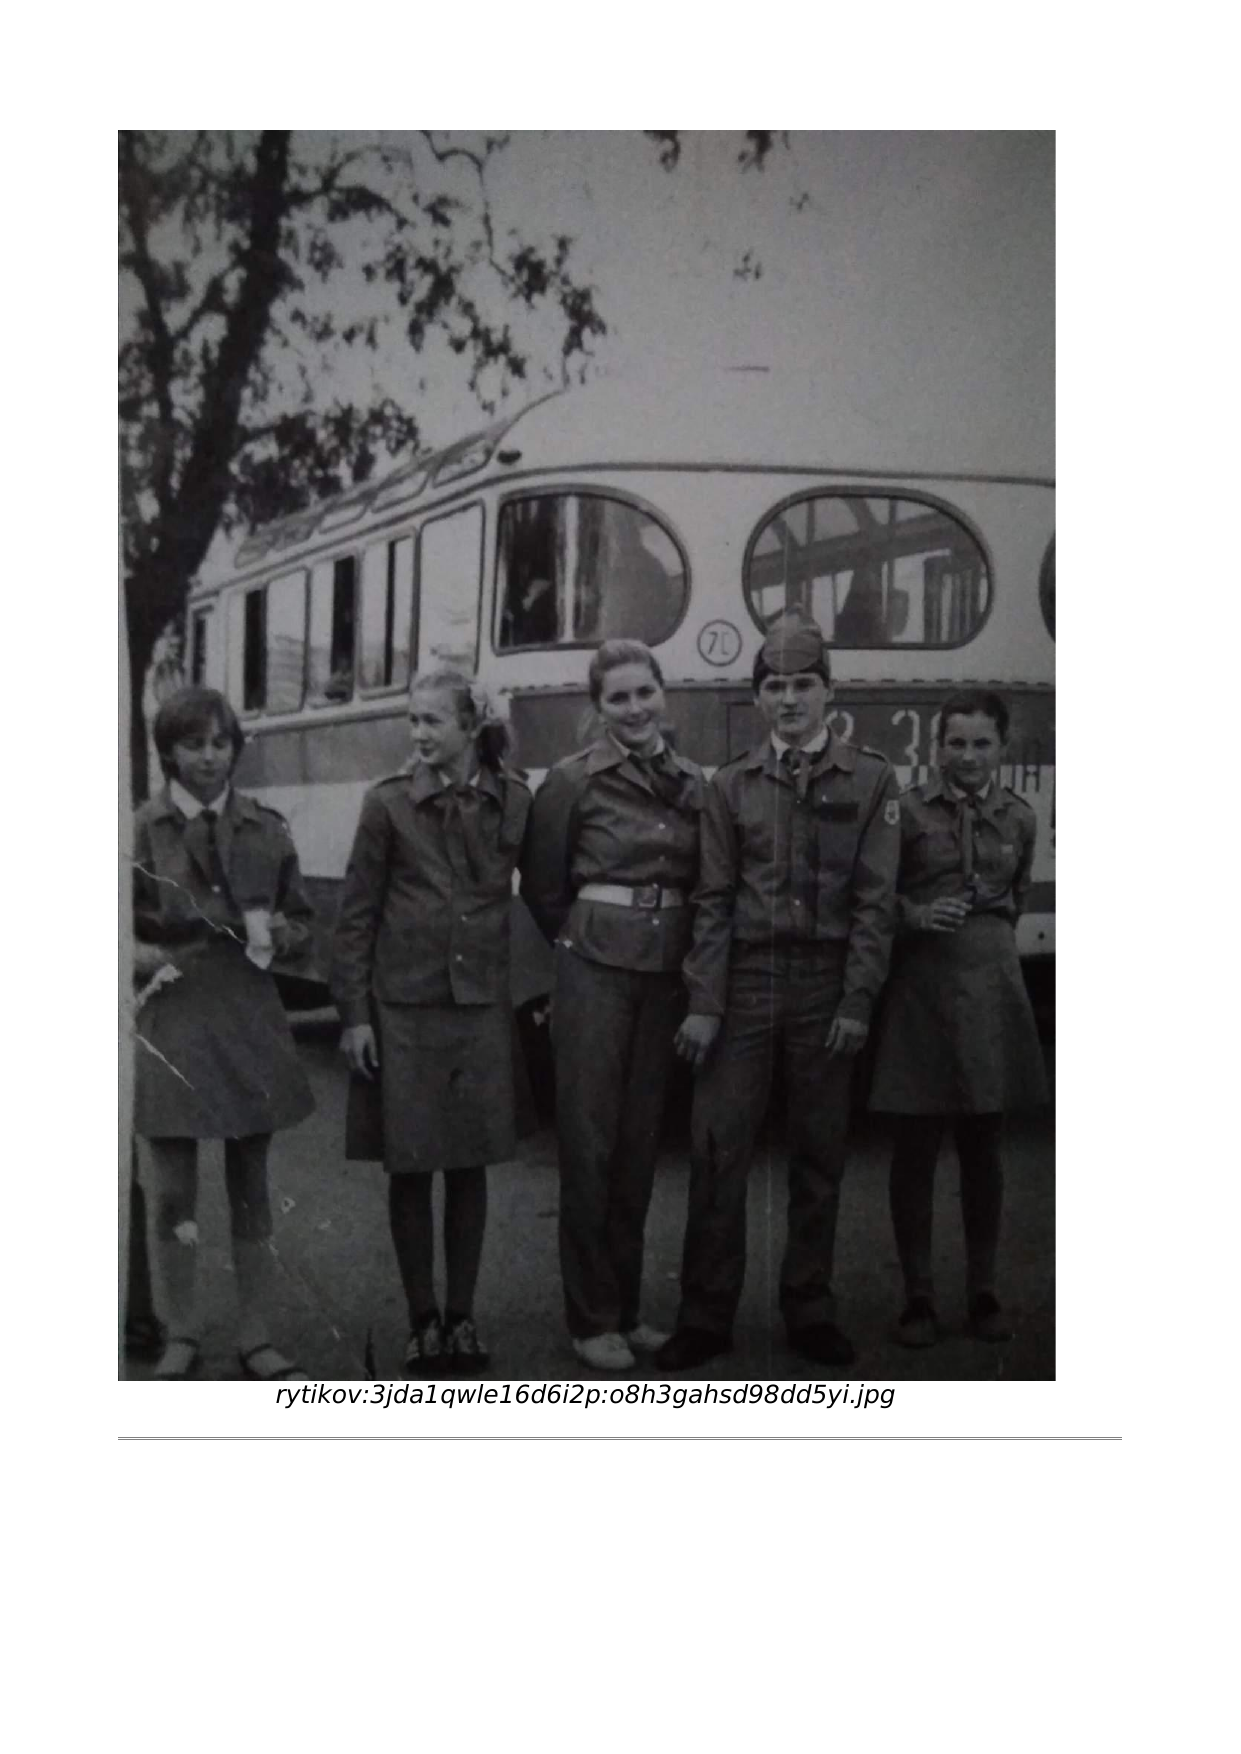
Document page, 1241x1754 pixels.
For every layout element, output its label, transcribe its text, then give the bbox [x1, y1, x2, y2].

text rytikov:3jda1qwle16d6i2p:o8h3gahsd98dd5yi.jpg [118, 1381, 1056, 1410]
picture [118, 130, 1056, 1381]
